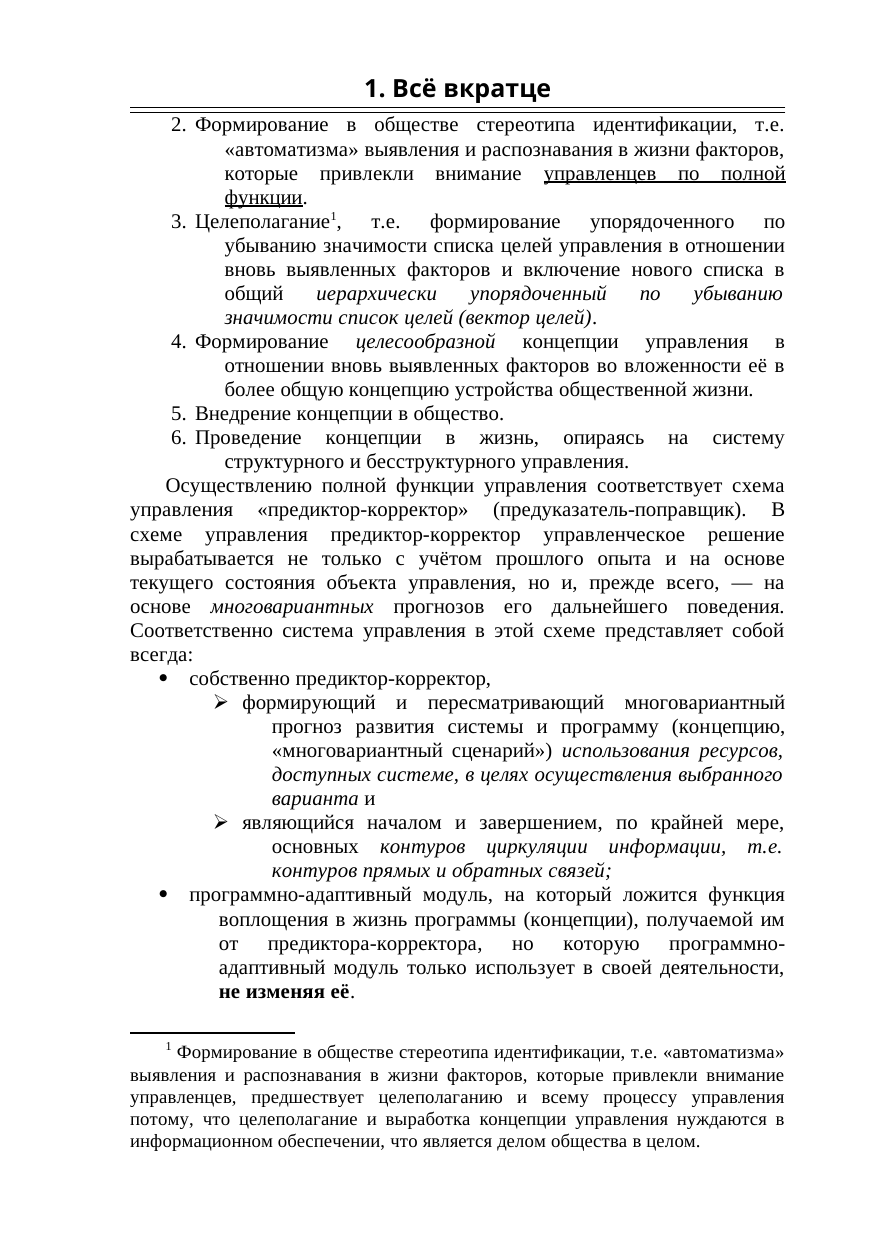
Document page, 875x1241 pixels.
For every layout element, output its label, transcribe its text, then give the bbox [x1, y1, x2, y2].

list Формирование в обществе стереотипа идентификации, т.е. «автоматизма» выявления и распознавания в жизни факторов, которые привлекли внимание управленцев, предшествует целеполаганию и всему процессу управления потому, что целеполагание и выработка концепции управления нуждаются в информационном обеспечении, что является делом общества в целом. [130, 1039, 785, 1152]
list являющийся началом и завершением, по крайней мере, основных контуров циркуляции информации, т.е. контуров прямых и обратных связей; [213, 810, 785, 882]
list Целеполагание, т.е. формирование упорядоченного по убыванию значимости списка целей управления в отношении вновь выявленных факторов и включение нового списка в общий иерархически упорядоченный по убыванию значимости список целей (вектор целей). [165, 208, 785, 329]
list собственно предиктор-корректор, [159, 666, 785, 690]
list формирующий и пересматривающий многовариантный прогноз развития системы и программу (кон­цеп­цию, «многовариантный сценарий») использования ресурсов, доступных системе, в целях осуществления выбранного варианта и [213, 690, 785, 810]
list Внедрение концепции в общество. [165, 401, 785, 425]
list Формирование целесообразной концепции управления в отношении вновь выявленных факторов во вложенности её в более общую концепцию устройства общественной жизни. [165, 329, 785, 401]
list программно-адаптивный модуль, на который ложится функция воплощения в жизнь программы (концепции), получаемой им от предиктора-корректора, но которую программно-адаптивный модуль только использует в своей деятельности, не изменяя её. [159, 882, 785, 1003]
text Осуществлению полной функции управления соответствует схема управления «пре­диктор-корректор» (предуказатель-поправщик). В схеме управления предиктор-корректор управленческое решение вырабатывается не только с учётом прошлого опыта и на основе текущего состояния объекта управления, но и, прежде всего, — на основе многовариантных прогнозов его дальнейшего поведения. Соответственно система управления в этой схеме представляет собой всегда: [130, 473, 785, 666]
list Проведение концепции в жизнь, опираясь на систему структурного и бесструктурного управления. [165, 425, 785, 473]
list Формирование в обществе стереотипа идентификации, т.е. «автоматизма» выявления и распознавания в жизни факторов, которые привлекли внимание управленцев по полной функции. [165, 113, 785, 208]
